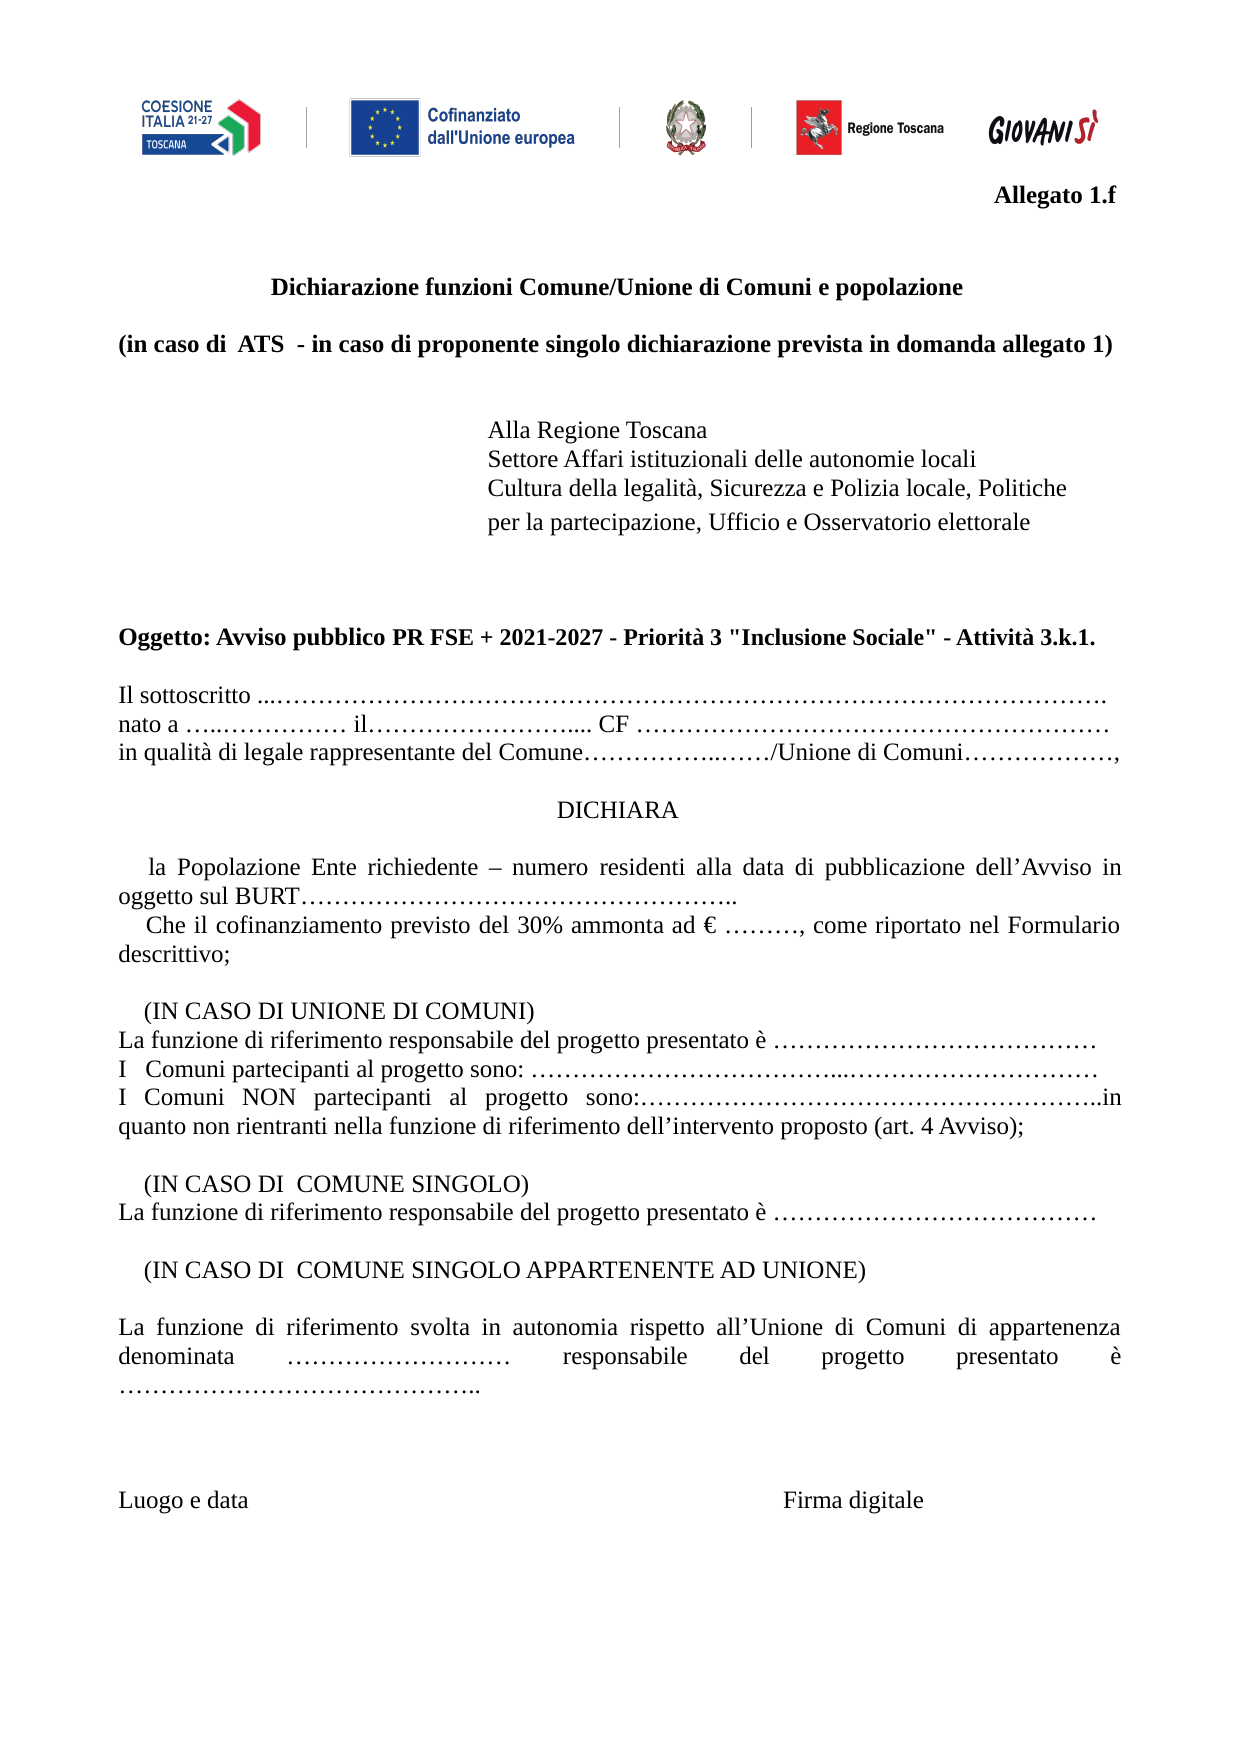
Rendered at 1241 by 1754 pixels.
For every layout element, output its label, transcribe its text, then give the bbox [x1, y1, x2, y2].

list  (IN CASO DI UNIONE DI COMUNI) [118, 996, 1122, 1025]
list  (IN CASO DI COMUNE SINGOLO) [118, 1169, 1122, 1197]
list in qualità di legale rappresentante del Comune……………..……/Unione di Comuni………………, [118, 737, 1122, 766]
list  la Popolazione Ente richiedente – numero residenti alla data di pubblicazione dell’Avviso in oggetto sul BURT…………………………………………….. [118, 852, 1122, 910]
list per la partecipazione, Ufficio e Osservatorio elettorale [118, 507, 1122, 536]
list Oggetto: Avviso pubblico PR FSE + 2021-2027 - Priorità 3 "Inclusione Sociale" - Attività 3.k.1. [118, 622, 1122, 651]
list La funzione di riferimento responsabile del progetto presentato è ………………………………… [118, 1197, 1122, 1226]
list  Che il cofinanziamento previsto del 30% ammonta ad € ………, come riportato nel Formulario descrittivo; [118, 910, 1122, 967]
list I Comuni partecipanti al progetto sono: ………………………………...………………………… [118, 1054, 1122, 1082]
list Luogo e data Firma digitale [118, 1485, 1122, 1514]
list DICHIARA [118, 795, 1122, 824]
list Cultura della legalità, Sicurezza e Polizia locale, Politiche [118, 473, 1123, 502]
list  (IN CASO DI COMUNE SINGOLO APPARTENENTE AD UNIONE) [118, 1255, 1122, 1284]
subtitle Dichiarazione funzioni Comune/Unione di Comuni e popolazione [118, 272, 1122, 300]
list La funzione di riferimento responsabile del progetto presentato è ………………………………… [118, 1025, 1122, 1054]
picture [103, 75, 1137, 180]
list Settore Affari istituzionali delle autonomie locali [118, 444, 1122, 473]
list La funzione di riferimento svolta in autonomia rispetto all’Unione di Comuni di appartenenza denominata ……………………… responsabile del progetto presentato è …………………………………….. [118, 1312, 1122, 1399]
list nato a …..…………… il…………………….... CF ………………………………………………… [118, 709, 1122, 737]
list Il sottoscritto ...………………………………………………………………………………………. [118, 680, 1122, 709]
subtitle Allegato 1.f [118, 180, 1122, 209]
subtitle (in caso di ATS - in caso di proponente singolo dichiarazione prevista in domanda allegato 1) [118, 329, 1122, 358]
list I Comuni NON partecipanti al progetto sono:………………………………………………..in quanto non rientranti nella funzione di riferimento dell’intervento proposto (art. 4 Avviso); [118, 1082, 1122, 1140]
list Alla Regione Toscana [118, 415, 1122, 444]
